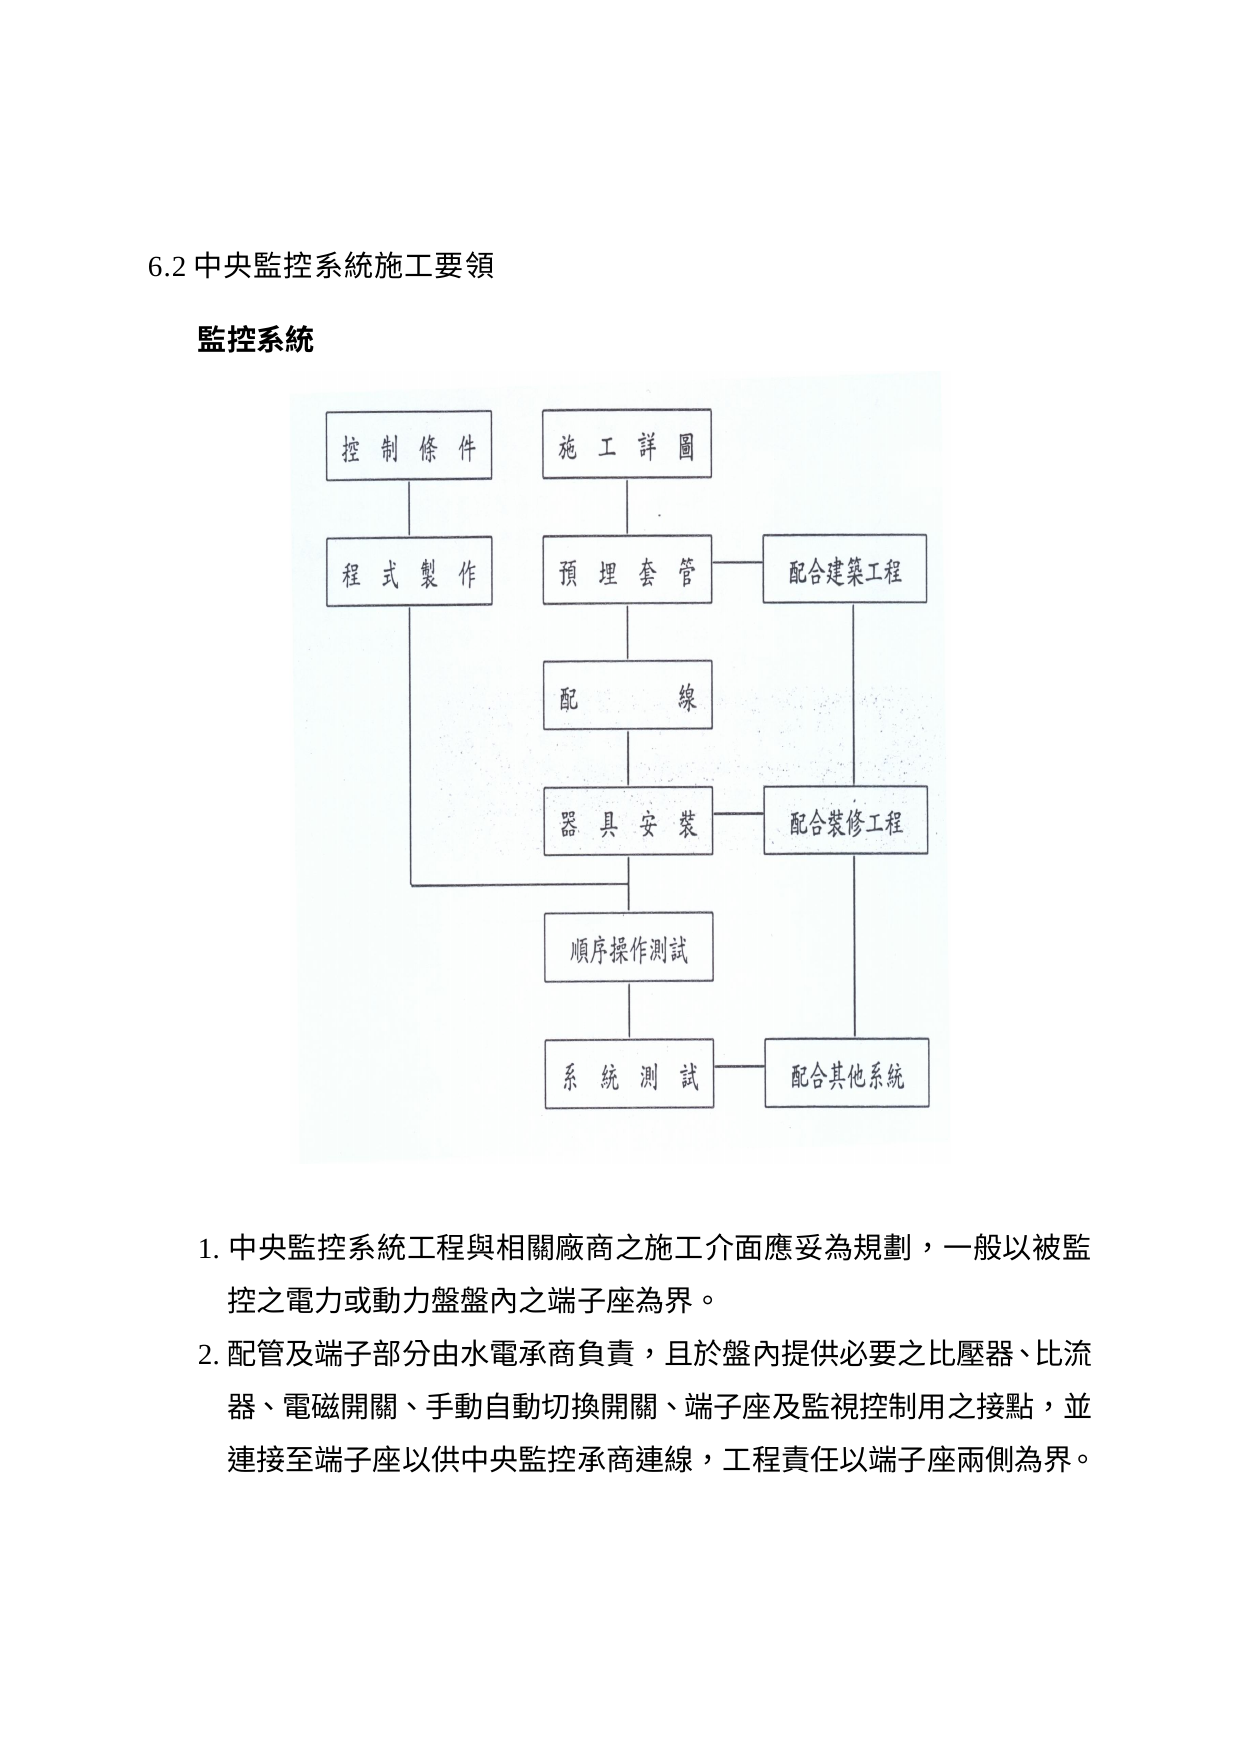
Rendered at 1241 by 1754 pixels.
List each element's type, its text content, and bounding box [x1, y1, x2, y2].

text 監控系統 [198, 317, 1092, 359]
subtitle 6.2中央監控系統施工要領 [148, 243, 1092, 285]
text 2. 配管及端子部分由水電承商負責，且於盤內提供必要之比壓器、比流器、電磁開關、手動自動切換開關、端子座及監視控制用之接點，並連接至端子座以供中央監控承商連線，工程責任以端子座兩側為界。 [198, 1331, 1092, 1479]
text 1. 中央監控系統工程與相關廠商之施工介面應妥為規劃，一般以被監控之電力或動力盤盤內之端子座為界。 [198, 1225, 1092, 1320]
picture [289, 371, 951, 1164]
